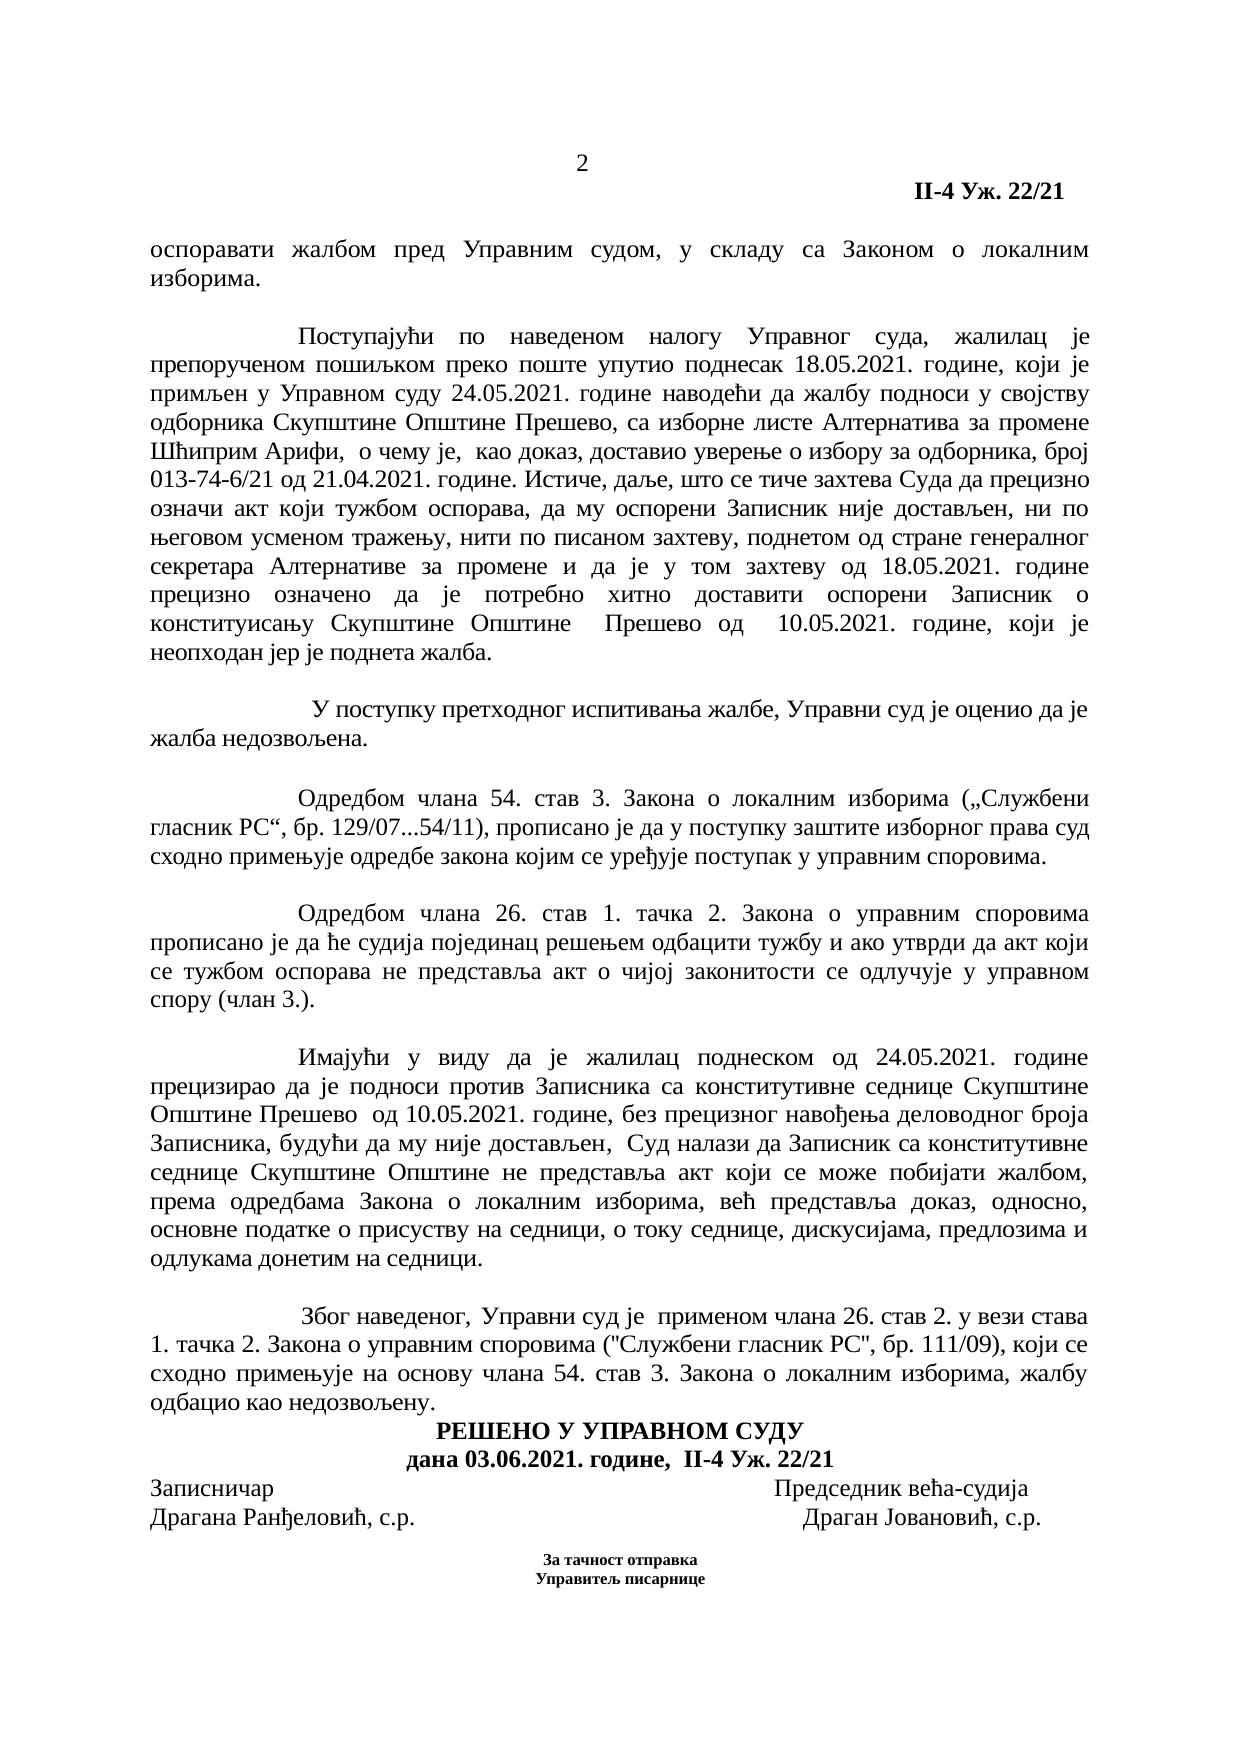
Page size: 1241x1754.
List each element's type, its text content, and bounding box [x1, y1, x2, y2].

text оспоравати жалбом пред Управним судом, у складу са Законом о локалним изборима. [150, 234, 1090, 292]
text Имајући у виду да је жалилац поднеском од 24.05.2021. године прецизирао да је подноси против Записника са конститутивне седнице Скупштине Општине Прешево од 10.05.2021. године, без прецизног навођења деловодног броја Записника, будући да му није достављен, Суд налази да Записник са конститутивне седнице Скупштине Општине не представља акт који се може побијати жалбом, према одредбама Закона о локалним изборима, већ представља доказ, односно, основне податке о присуству на седници, о току седнице, дискусијама, предлозима и одлукама донетим на седници. [150, 1042, 1089, 1272]
text Поступајући по наведеном налогу Управног суда, жалилац је препорученом пошиљком преко поште упутио поднесак 18.05.2021. године, који је примљен у Управном суду 24.05.2021. године наводећи да жалбу подноси у својству одборника Скупштине Општине Прешево, са изборне листе Алтернатива за промене Шћиприм Арифи, о чему је, као доказ, доставио уверење о избору за одборника, број 013-74-6/21 од 21.04.2021. године. Истиче, даље, што се тиче захтева Суда да прецизно означи акт који тужбом оспорава, да му оспорени Записник није достављен, ни по његовом усменом тражењу, нити по писаном захтеву, поднетом од стране генералног секретара Алтернативе за промене и да је у том захтеву од 18.05.2021. године прецизно означено да је потребно хитно доставити оспорени Записник о конституисању Скупштине Општине Прешево од 10.05.2021. године, који је неопходан јер је поднета жалба. [150, 321, 1090, 666]
text РЕШЕНО У УПРАВНОМ СУДУ [150, 1416, 1090, 1444]
text Одредбом члана 26. став 1. тачка 2. Закона о управним споровима прописано је да ће судија појединац решењем одбацити тужбу и ако утврди да акт који се тужбом оспорава не представља акт о чијој законитости се одлучује у управном спору (члан 3.). [150, 898, 1090, 1013]
text Записничар Председник већа-судија [150, 1473, 1090, 1502]
text У поступку претходног испитивања жалбе, Управни суд је оценио да је жалба недозвољена. [150, 694, 1089, 752]
text дана 03.06.2021. године, II-4 Уж. 22/21 [150, 1444, 1090, 1473]
text Одредбом члана 54. став 3. Закона о локалним изборима („Службени гласник РС“, бр. 129/07...54/11), прописано је да у поступку заштите изборног права суд сходно примењује одредбе закона којим се уређује поступак у управним споровима. [150, 783, 1090, 869]
text Драгана Ранђеловић, с.р. Драган Јовановић, с.р. [150, 1502, 1090, 1531]
text Управитељ писарнице [150, 1569, 1090, 1588]
text Због наведеног, Управни суд је применом члана 26. став 2. у вези става 1. тачка 2. Закона о управним споровима (''Службени гласник РС'', бр. 111/09), који се сходно примењује на основу члана 54. став 3. Закона о локалним изборима, жалбу одбацио као недозвољену. [150, 1301, 1089, 1416]
text За тачност отправка [150, 1550, 1090, 1569]
